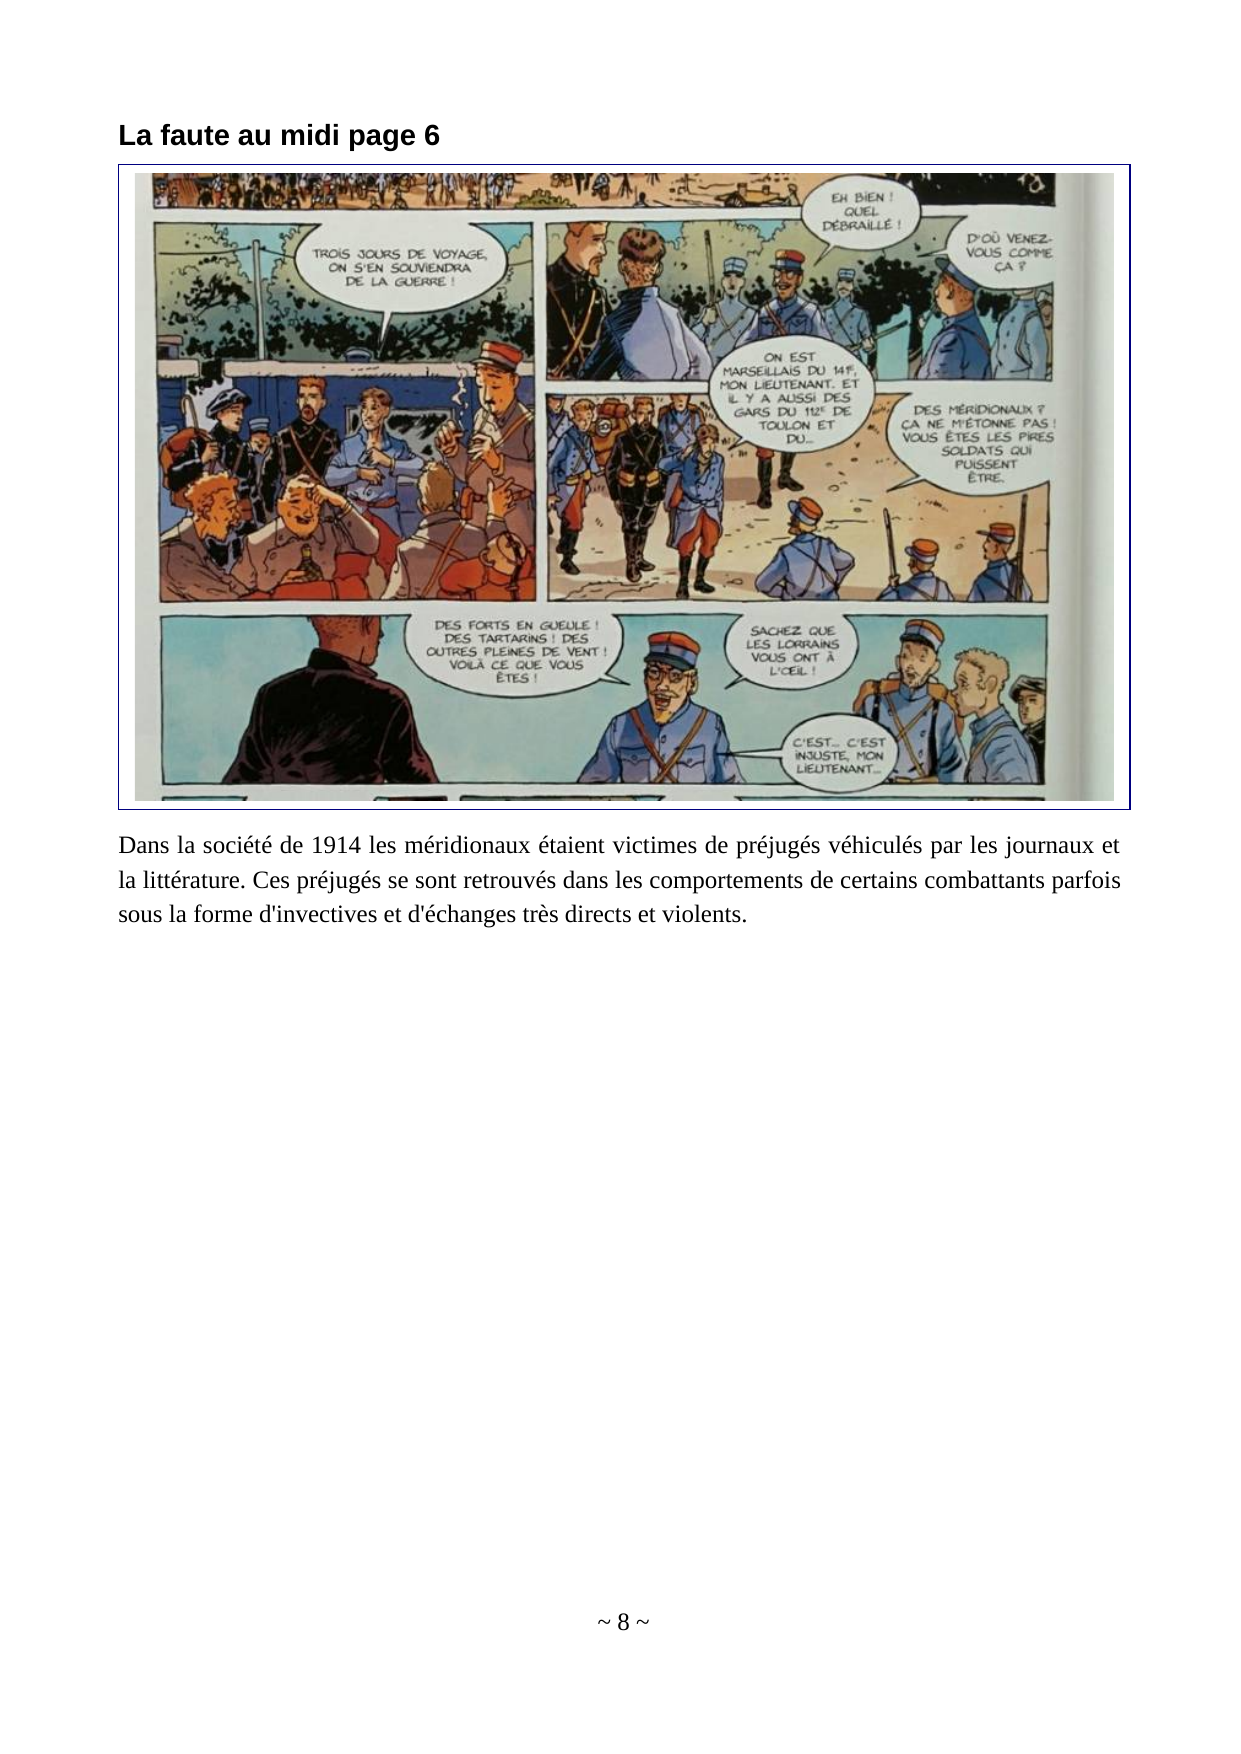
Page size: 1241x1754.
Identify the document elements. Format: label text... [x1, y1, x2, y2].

text Dans la société de 1914 les méridionaux étaient victimes de préjugés véhiculés par les journaux et la littérature. Ces préjugés se sont retrouvés dans les comportements de certains combattants parfois sous la forme d'invectives et d'échanges très directs et violents. [118, 830, 1122, 928]
picture [134, 173, 1114, 801]
subtitle La faute au midi page 6 [118, 118, 1122, 152]
